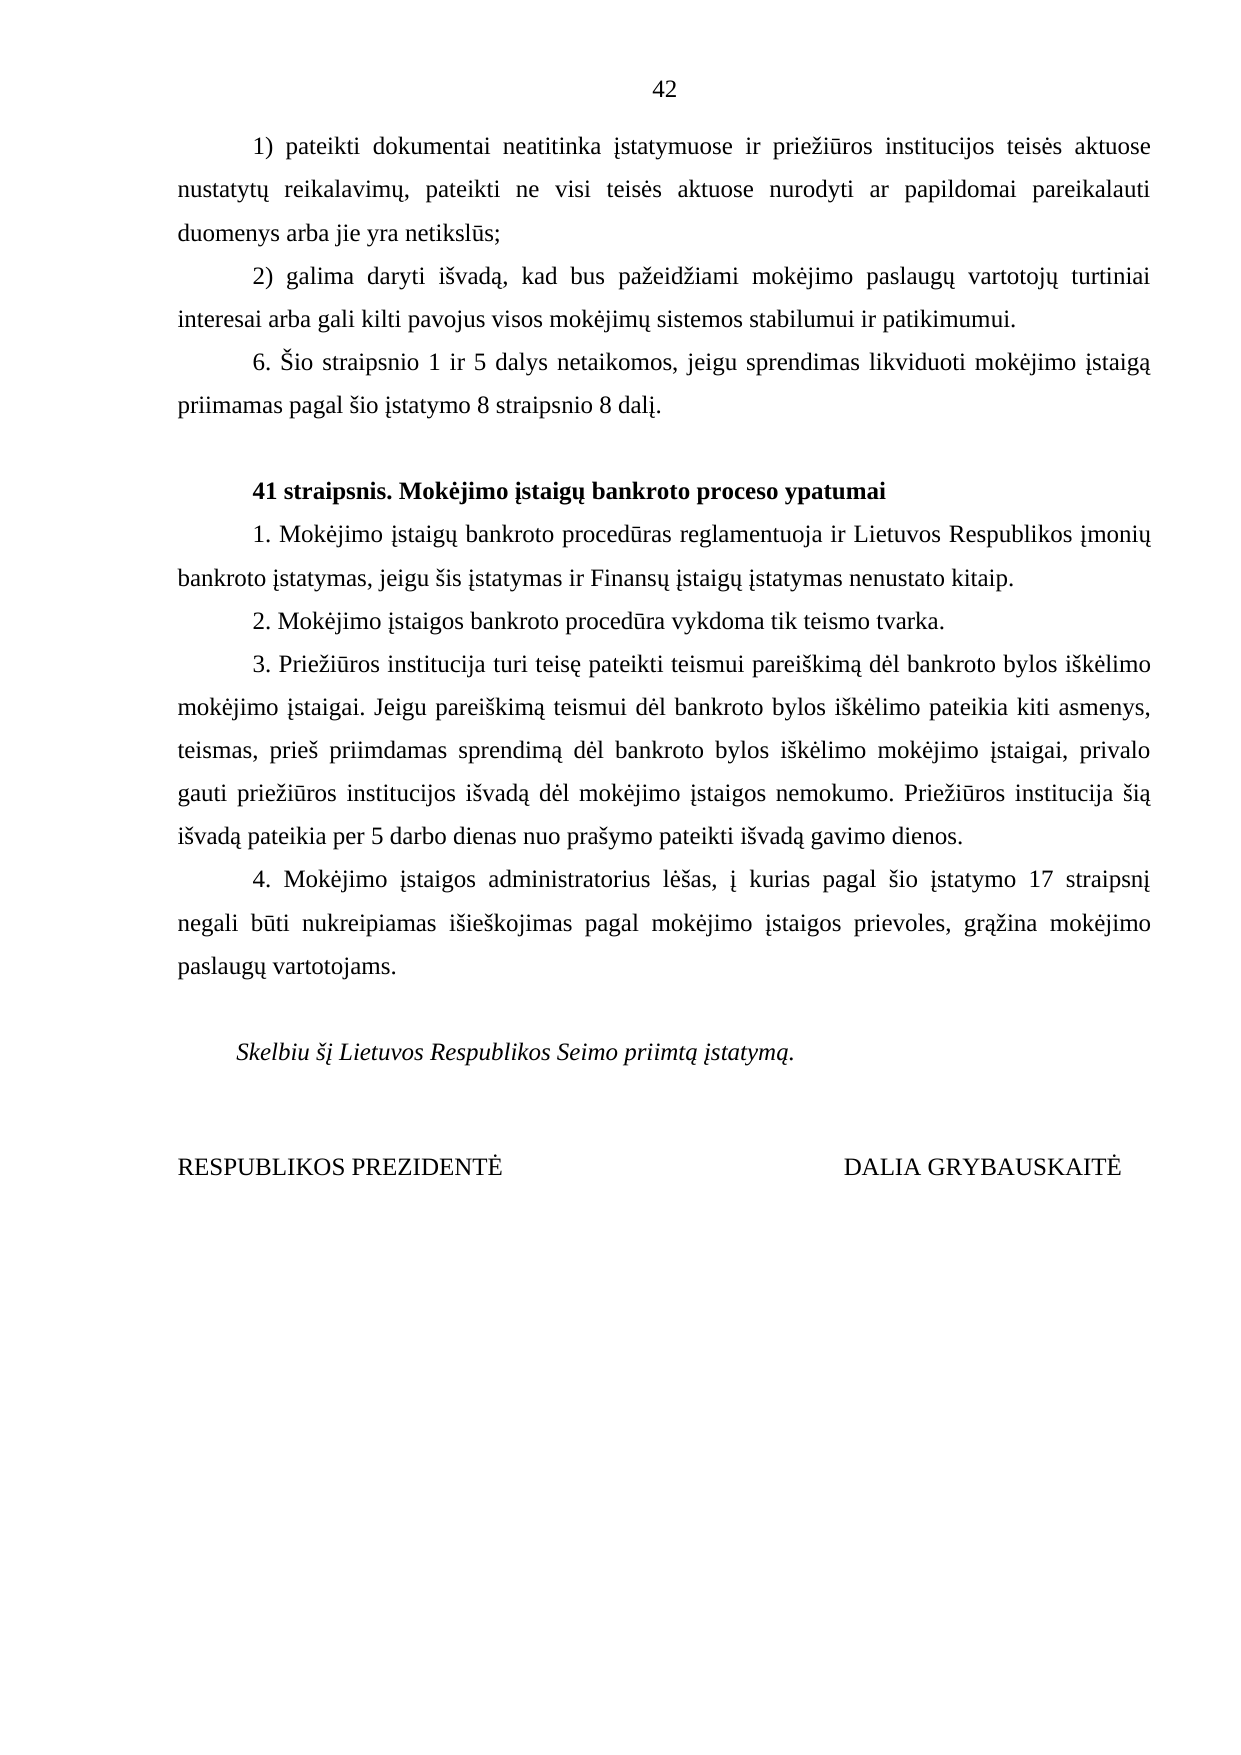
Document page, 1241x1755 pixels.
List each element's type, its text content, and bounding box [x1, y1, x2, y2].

text 2) galima daryti išvadą, kad bus pažeidžiami mokėjimo paslaugų vartotojų turtiniai interesai arba gali kilti pavojus visos mokėjimų sistemos stabilumui ir patikimumui. [177, 261, 1152, 333]
text 2. Mokėjimo įstaigos bankroto procedūra vykdoma tik teismo tvarka. [177, 606, 1152, 634]
text RESPUBLIKOS PREZIDENTĖ DALIA GRYBAUSKAITĖ [177, 1152, 1152, 1181]
text Skelbiu šį Lietuvos Respublikos Seimo priimtą įstatymą. [177, 1037, 1152, 1066]
text 6. Šio straipsnio 1 ir 5 dalys netaikomos, jeigu sprendimas likviduoti mokėjimo įstaigą priimamas pagal šio įstatymo 8 straipsnio 8 dalį. [177, 347, 1152, 419]
text 1. Mokėjimo įstaigų bankroto procedūras reglamentuoja ir Lietuvos Respublikos įmonių bankroto įstatymas, jeigu šis įstatymas ir Finansų įstaigų įstatymas nenustato kitaip. [177, 519, 1152, 591]
text 4. Mokėjimo įstaigos administratorius lėšas, į kurias pagal šio įstatymo 17 straipsnį negali būti nukreipiamas išieškojimas pagal mokėjimo įstaigos prievoles, grąžina mokėjimo paslaugų vartotojams. [177, 864, 1152, 979]
text 3. Priežiūros institucija turi teisę pateikti teismui pareiškimą dėl bankroto bylos iškėlimo mokėjimo įstaigai. Jeigu pareiškimą teismui dėl bankroto bylos iškėlimo pateikia kiti asmenys, teismas, prieš priimdamas sprendimą dėl bankroto bylos iškėlimo mokėjimo įstaigai, privalo gauti priežiūros institucijos išvadą dėl mokėjimo įstaigos nemokumo. Priežiūros institucija šią išvadą pateikia per 5 darbo dienas nuo prašymo pateikti išvadą gavimo dienos. [177, 649, 1152, 850]
text 41 straipsnis. Mokėjimo įstaigų bankroto proceso ypatumai [177, 476, 1152, 505]
text 1) pateikti dokumentai neatitinka įstatymuose ir priežiūros institucijos teisės aktuose nustatytų reikalavimų, pateikti ne visi teisės aktuose nurodyti ar papildomai pareikalauti duomenys arba jie yra netikslūs; [177, 131, 1152, 246]
